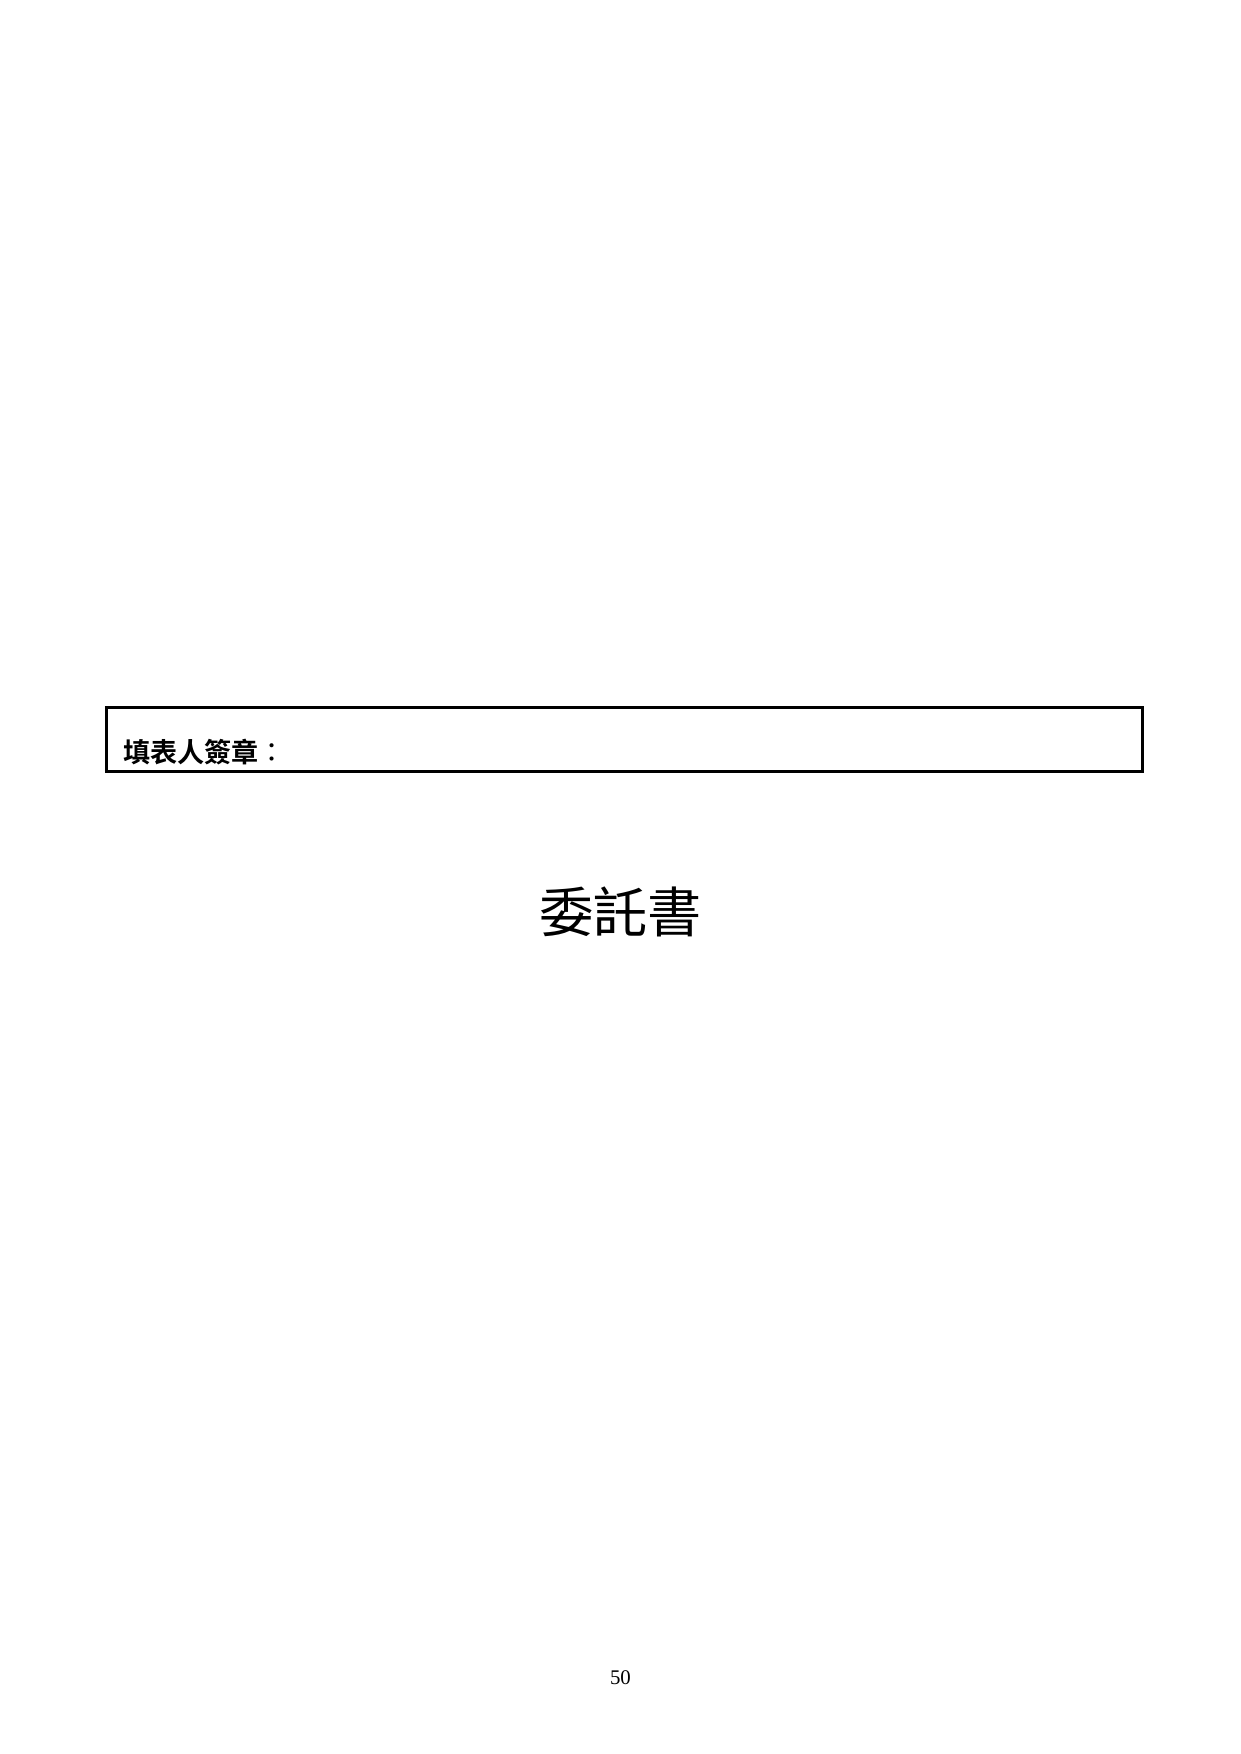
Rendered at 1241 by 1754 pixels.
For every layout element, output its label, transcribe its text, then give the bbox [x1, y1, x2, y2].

text 委託書 [106, 836, 1134, 961]
table_cell 填表人簽章： 填表日期： 年 月 日 [108, 709, 1141, 770]
